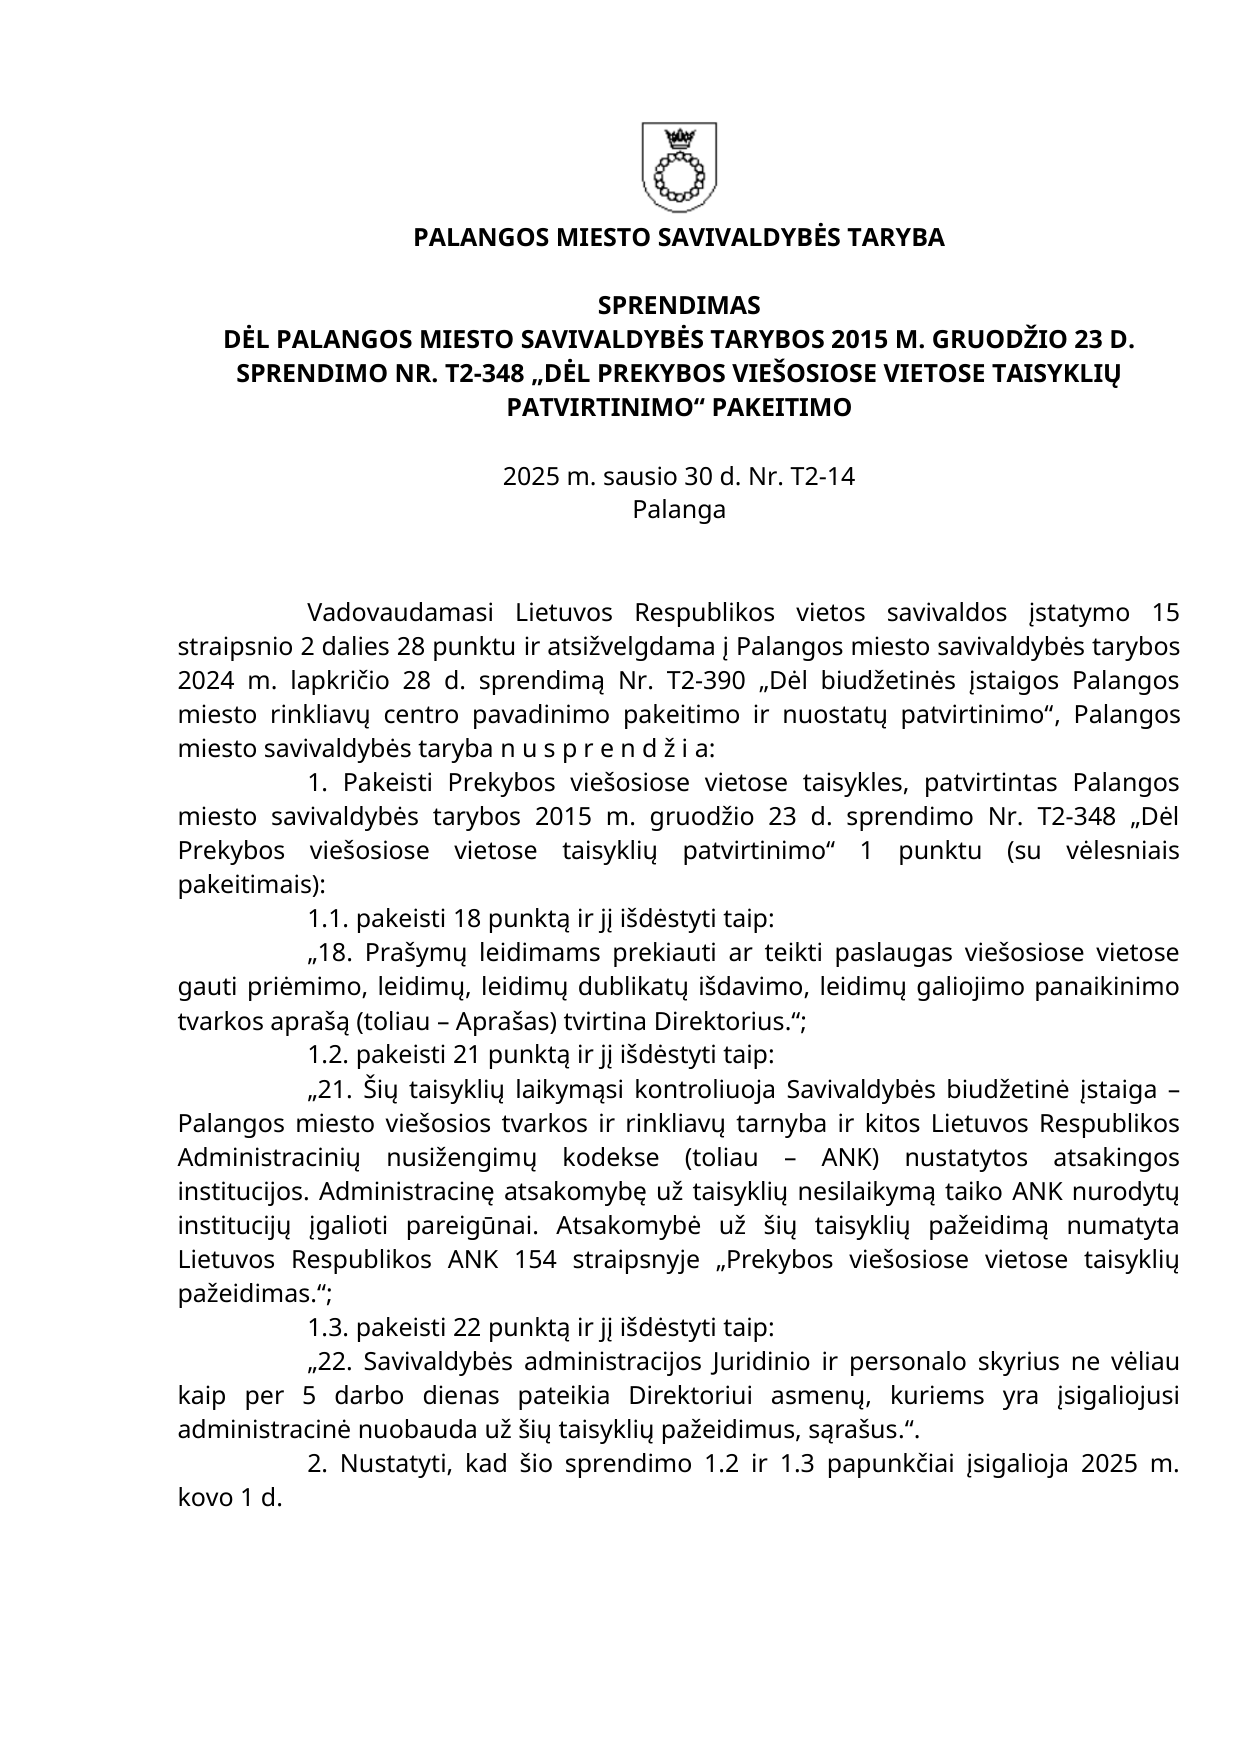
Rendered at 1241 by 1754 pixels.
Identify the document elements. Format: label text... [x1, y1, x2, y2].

text 1.1. pakeisti 18 punktą ir jį išdėstyti taip: [177, 901, 1181, 935]
text DĖL PALANGOS MIESTO SAVIVALDYBĖS TARYBOS 2015 M. GRUODŽIO 23 D. SPRENDIMO NR. T2-348 „DĖL PREKYBOS VIEŠOSIOSE VIETOSE TAISYKLIŲ PATVIRTINIMO“ PAKEITIMO [177, 322, 1181, 424]
text Palanga [177, 492, 1181, 526]
text PALANGOS MIESTO SAVIVALDYBĖS TARYBA [177, 220, 1181, 254]
text 1. Pakeisti Prekybos viešosiose vietose taisykles, patvirtintas Palangos miesto savivaldybės tarybos 2015 m. gruodžio 23 d. sprendimo Nr. T2-348 „Dėl Prekybos viešosiose vietose taisyklių patvirtinimo“ 1 punktu (su vėlesniais pakeitimais): [177, 765, 1181, 901]
text 2. Nustatyti, kad šio sprendimo 1.2 ir 1.3 papunkčiai įsigalioja 2025 m. kovo 1 d. [177, 1446, 1181, 1514]
text „21. Šių taisyklių laikymąsi kontroliuoja Savivaldybės biudžetinė įstaiga – Palangos miesto viešosios tvarkos ir rinkliavų tarnyba ir kitos Lietuvos Respublikos Administracinių nusižengimų kodekse (toliau – ANK) nustatytos atsakingos institucijos. Administracinę atsakomybę už taisyklių nesilaikymą taiko ANK nurodytų institucijų įgalioti pareigūnai. Atsakomybė už šių taisyklių pažeidimą numatyta Lietuvos Respublikos ANK 154 straipsnyje „Prekybos viešosiose vietose taisyklių pažeidimas.“; [177, 1071, 1181, 1310]
text Vadovaudamasi Lietuvos Respublikos vietos savivaldos įstatymo 15 straipsnio 2 dalies 28 punktu ir atsižvelgdama į Palangos miesto savivaldybės tarybos 2024 m. lapkričio 28 d. sprendimą Nr. T2-390 „Dėl biudžetinės įstaigos Palangos miesto rinkliavų centro pavadinimo pakeitimo ir nuostatų patvirtinimo“, Palangos miesto savivaldybės taryba nusprendžia: [177, 594, 1181, 765]
text 2025 m. sausio 30 d. Nr. T2-14 [177, 458, 1181, 492]
text „18. Prašymų leidimams prekiauti ar teikti paslaugas viešosiose vietose gauti priėmimo, leidimų, leidimų dublikatų išdavimo, leidimų galiojimo panaikinimo tvarkos aprašą (toliau – Aprašas) tvirtina Direktorius.“; [177, 935, 1181, 1037]
text 1.2. pakeisti 21 punktą ir jį išdėstyti taip: [177, 1037, 1181, 1071]
text 1.3. pakeisti 22 punktą ir jį išdėstyti taip: [177, 1310, 1181, 1344]
text „22. Savivaldybės administracijos Juridinio ir personalo skyrius ne vėliau kaip per 5 darbo dienas pateikia Direktoriui asmenų, kuriems yra įsigaliojusi administracinė nuobauda už šių taisyklių pažeidimus, sąrašus.“. [177, 1344, 1181, 1446]
text SPRENDIMAS [177, 288, 1181, 322]
